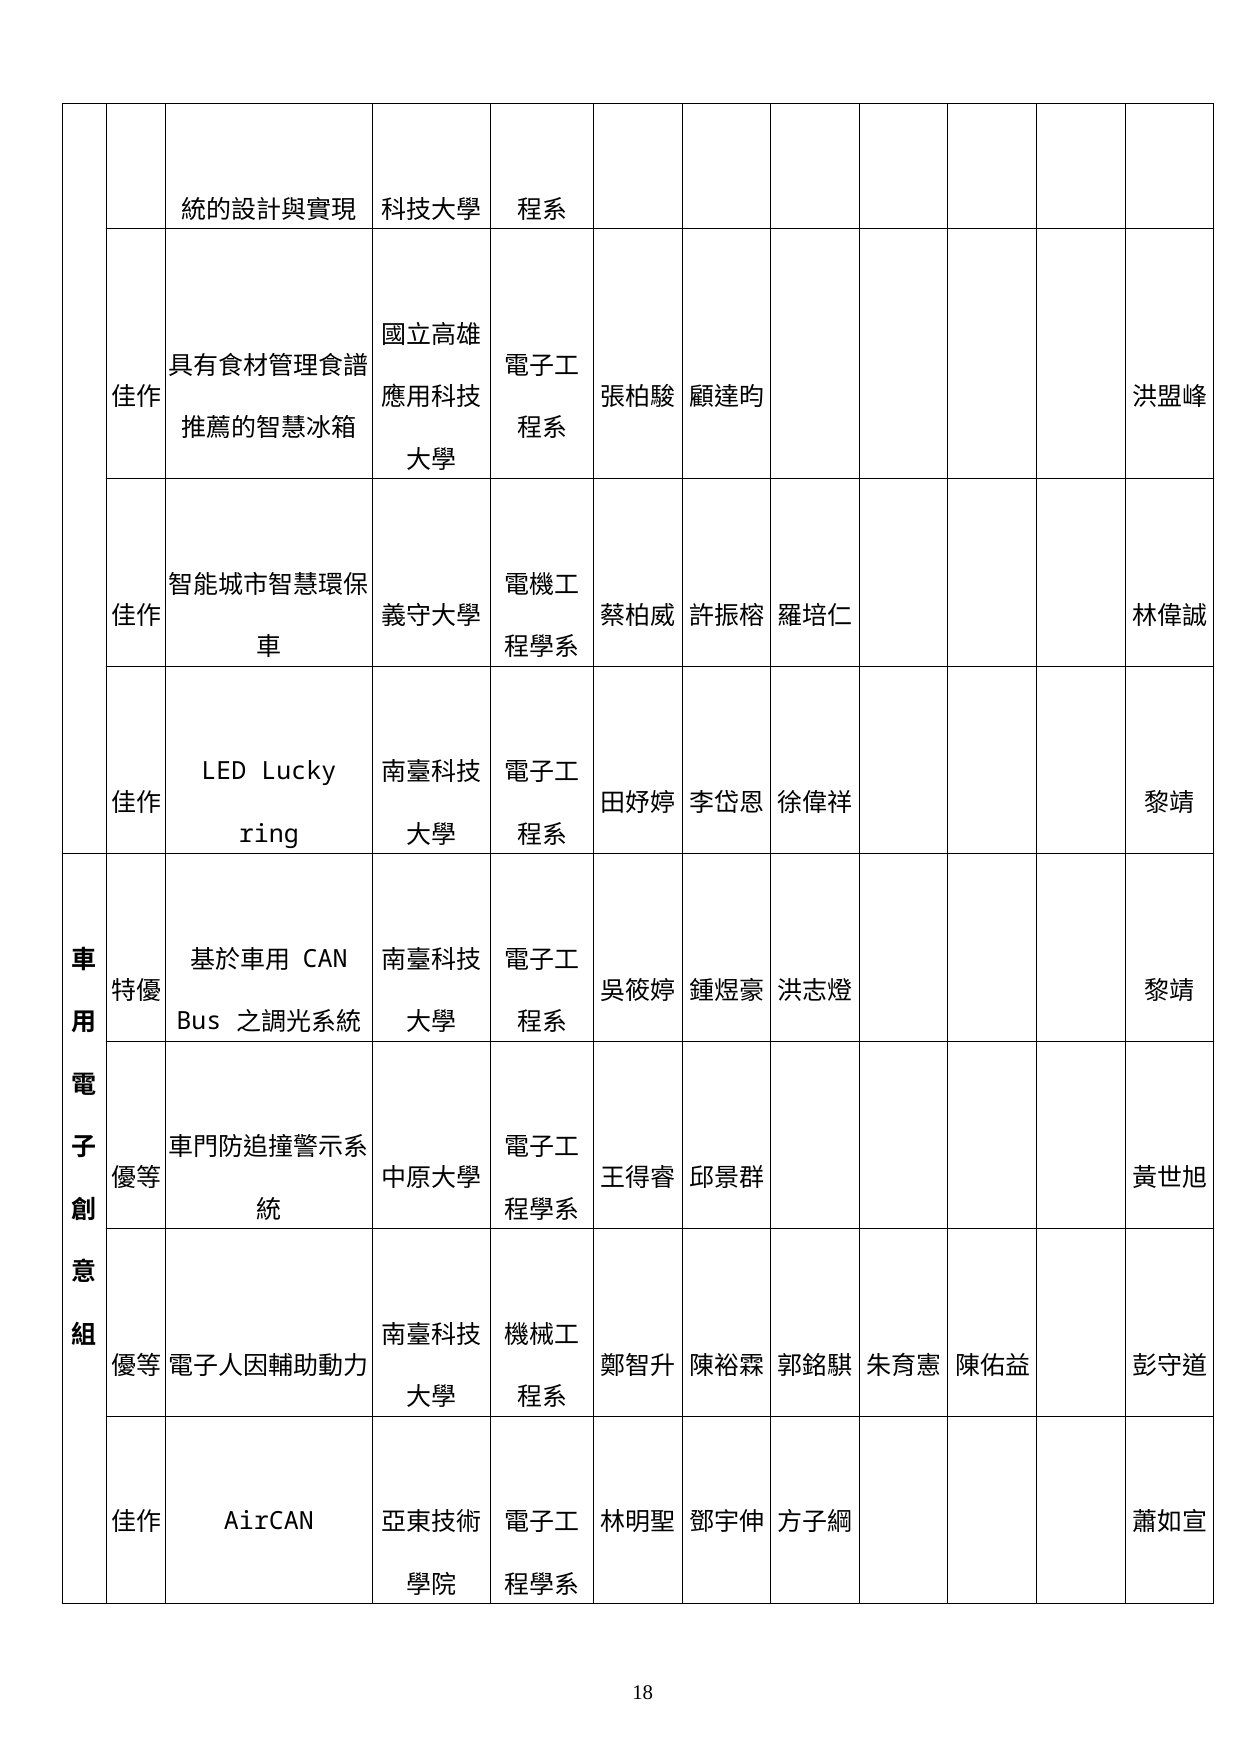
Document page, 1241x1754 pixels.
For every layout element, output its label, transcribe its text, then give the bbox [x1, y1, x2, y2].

table_cell [1037, 479, 1125, 666]
table_cell [771, 229, 859, 478]
table_cell 郭銘騏 [771, 1229, 859, 1416]
table_cell 洪志燈 [771, 854, 859, 1041]
table_cell [948, 667, 1036, 853]
table_cell 國立高雄應用科技大學 [373, 229, 490, 478]
table_cell 田妤婷 [594, 667, 682, 853]
table_cell 車 用 電 子 創 意 組 [63, 854, 106, 1603]
table_cell 電子工程系 [491, 229, 593, 478]
table_cell 張柏駿 [594, 229, 682, 478]
table_cell [948, 1042, 1036, 1228]
table_cell [1037, 854, 1125, 1041]
table_cell [1037, 1417, 1125, 1603]
table_cell 林明聖 [594, 1417, 682, 1603]
table_cell 李岱恩 [683, 667, 770, 853]
table_cell 智能城市智慧環保車 [166, 479, 372, 666]
table_cell [1037, 1042, 1125, 1228]
table_cell LED Lucky ring [166, 667, 372, 853]
table_cell 具有食材管理食譜推薦的智慧冰箱 [166, 229, 372, 478]
table_cell [771, 1042, 859, 1228]
table_cell 邱景群 [683, 1042, 770, 1228]
table_cell [1037, 229, 1125, 478]
table_cell 機械工程系 [491, 1229, 593, 1416]
table_cell 義守大學 [373, 479, 490, 666]
table_cell 羅培仁 [771, 479, 859, 666]
table_cell 黎靖 [1126, 667, 1213, 853]
table_cell 黃世旭 [1126, 1042, 1213, 1228]
table_cell 鍾煜豪 [683, 854, 770, 1041]
table_cell 朱育憲 [860, 1229, 947, 1416]
table_cell 特優 [107, 854, 165, 1041]
table_cell 程系 [491, 104, 593, 228]
table_cell 洪盟峰 [1126, 229, 1213, 478]
table_cell [683, 104, 770, 228]
table_cell 鄭智升 [594, 1229, 682, 1416]
table_cell 方子綱 [771, 1417, 859, 1603]
table_cell 佳作 [107, 479, 165, 666]
table_cell 蕭如宣 [1126, 1417, 1213, 1603]
table_cell [63, 104, 106, 853]
table_cell [948, 479, 1036, 666]
table_cell 彭守道 [1126, 1229, 1213, 1416]
table_cell 電子工程系 [491, 667, 593, 853]
table_cell [860, 854, 947, 1041]
table_cell 電子工程學系 [491, 1417, 593, 1603]
table_cell 中原大學 [373, 1042, 490, 1228]
table_cell 科技大學 [373, 104, 490, 228]
table_cell [594, 104, 682, 228]
table_cell [948, 1417, 1036, 1603]
table_cell 佳作 [107, 667, 165, 853]
table_cell 鄧宇伸 [683, 1417, 770, 1603]
table_cell 電機工程學系 [491, 479, 593, 666]
table_cell 基於車用 CAN Bus 之調光系統 [166, 854, 372, 1041]
table_cell AirCAN [166, 1417, 372, 1603]
table_cell [1037, 667, 1125, 853]
table_cell [948, 854, 1036, 1041]
table_cell 佳作 [107, 1417, 165, 1603]
table_cell 南臺科技大學 [373, 667, 490, 853]
table_cell 林偉誠 [1126, 479, 1213, 666]
table_cell [1037, 104, 1125, 228]
table_cell [860, 479, 947, 666]
table_cell [860, 1042, 947, 1228]
table_cell 南臺科技大學 [373, 1229, 490, 1416]
table_cell 陳裕霖 [683, 1229, 770, 1416]
table_cell [860, 667, 947, 853]
table_cell [948, 229, 1036, 478]
table_cell 電子人因輔助動力 [166, 1229, 372, 1416]
table_cell [860, 104, 947, 228]
table_cell [860, 229, 947, 478]
table_cell [107, 104, 165, 228]
table_cell 吳筱婷 [594, 854, 682, 1041]
table_cell 南臺科技大學 [373, 854, 490, 1041]
table_cell [860, 1417, 947, 1603]
table_cell 王得睿 [594, 1042, 682, 1228]
table_cell [1037, 1229, 1125, 1416]
table_cell 車門防追撞警示系統 [166, 1042, 372, 1228]
table_cell 優等 [107, 1229, 165, 1416]
table_cell 優等 [107, 1042, 165, 1228]
table_cell [771, 104, 859, 228]
table_cell 亞東技術學院 [373, 1417, 490, 1603]
table_cell 電子工程系 [491, 854, 593, 1041]
table_cell 電子工程學系 [491, 1042, 593, 1228]
table_cell 許振榕 [683, 479, 770, 666]
table_cell 黎靖 [1126, 854, 1213, 1041]
table_cell 統的設計與實現 [166, 104, 372, 228]
table_cell 蔡柏威 [594, 479, 682, 666]
table_cell 陳佑益 [948, 1229, 1036, 1416]
table_cell [948, 104, 1036, 228]
table_cell 顧達昀 [683, 229, 770, 478]
table_cell 徐偉祥 [771, 667, 859, 853]
table_cell [1126, 104, 1213, 228]
table_cell 佳作 [107, 229, 165, 478]
